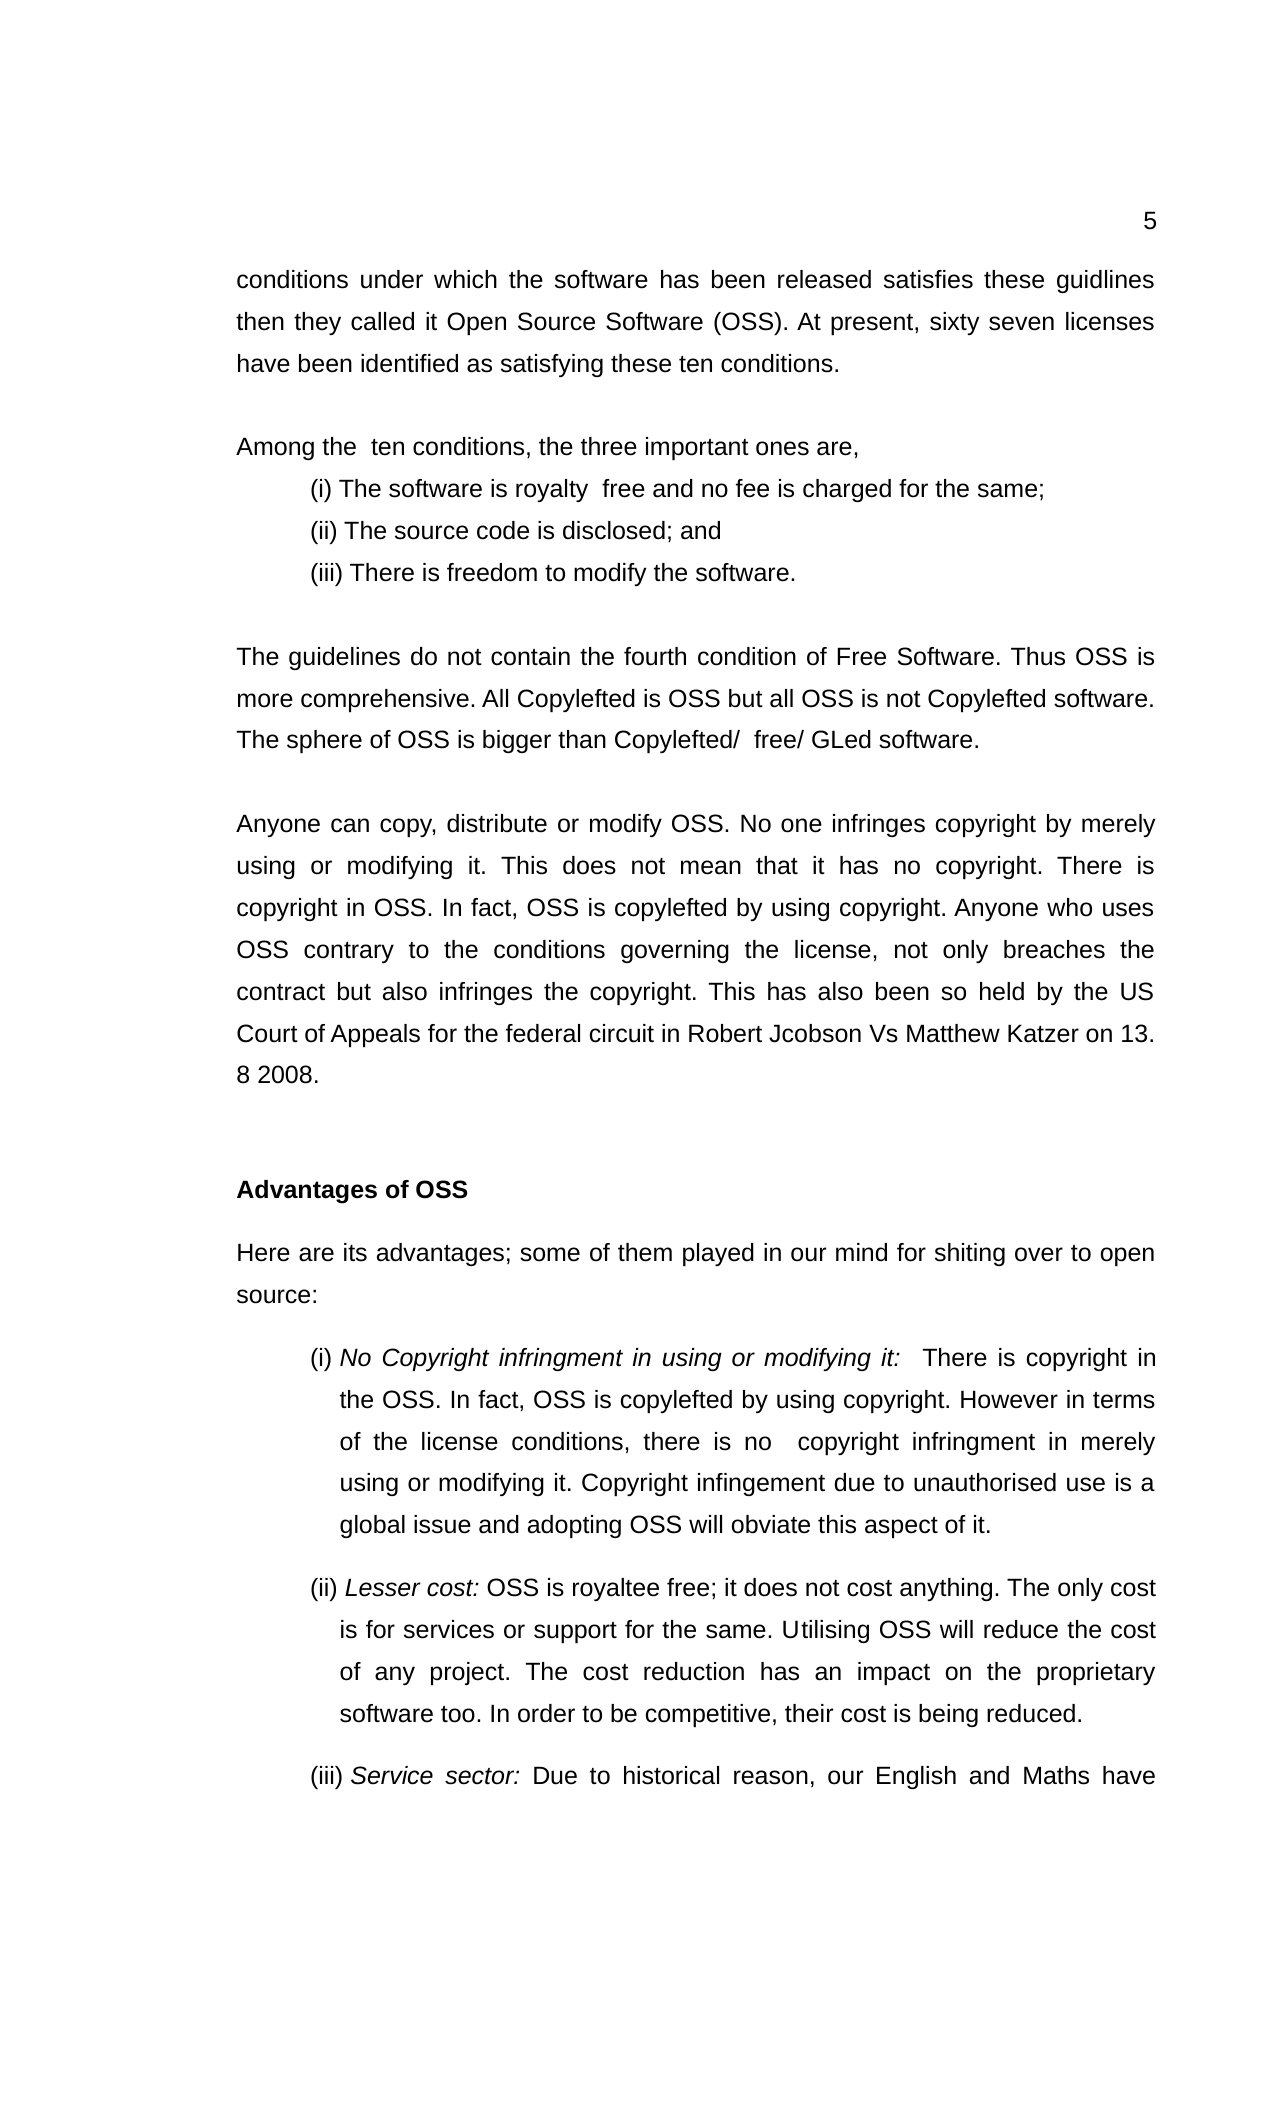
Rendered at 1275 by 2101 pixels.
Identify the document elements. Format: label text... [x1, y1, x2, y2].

text (ii) The source code is disclosed; and [310, 517, 1157, 545]
text Advantages of OSS [236, 1176, 1157, 1204]
text Here are its advantages; some of them played in our mind for shiting over to open source: [236, 1239, 1157, 1309]
list Lesser cost: OSS is royaltee free; it does not cost anything. The only cost is for services or support for the same. Utilising OSS will reduce the cost of any project. The cost reduction has an impact on the proprietary software too. In order to be competitive, their cost is being reduced. [310, 1574, 1157, 1727]
text (i) The software is royalty free and no fee is charged for the same; [310, 475, 1157, 503]
list Service sector: Due to historical reason, our English and Maths have [310, 1762, 1157, 1790]
text The guidelines do not contain the fourth condition of Free Software. Thus OSS is more comprehensive. All Copylefted is OSS but all OSS is not Copylefted software. The sphere of OSS is bigger than Copylefted/ free/ GLed software. [236, 642, 1157, 754]
text Anyone can copy, distribute or modify OSS. No one infringes copyright by merely using or modifying it. This does not mean that it has no copyright. There is copyright in OSS. In fact, OSS is copylefted by using copyright. Anyone who uses OSS contrary to the conditions governing the license, not only breaches the contract but also infringes the copyright. This has also been so held by the US Court of Appeals for the federal circuit in Robert Jcobson Vs Matthew Katzer on 13. 8 2008. [236, 810, 1157, 1089]
list No Copyright infringment in using or modifying it: There is copyright in the OSS. In fact, OSS is copylefted by using copyright. However in terms of the license conditions, there is no copyright infringment in merely using or modifying it. Copyright infingement due to unauthorised use is a global issue and adopting OSS will obviate this aspect of it. [310, 1343, 1157, 1539]
text conditions under which the software has been released satisfies these guidlines then they called it Open Source Software (OSS). At present, sixty seven licenses have been identified as satisfying these ten conditions. [236, 266, 1157, 377]
text Among the ten conditions, the three important ones are, [236, 433, 1157, 461]
text (iii) There is freedom to modify the software. [310, 559, 1157, 587]
